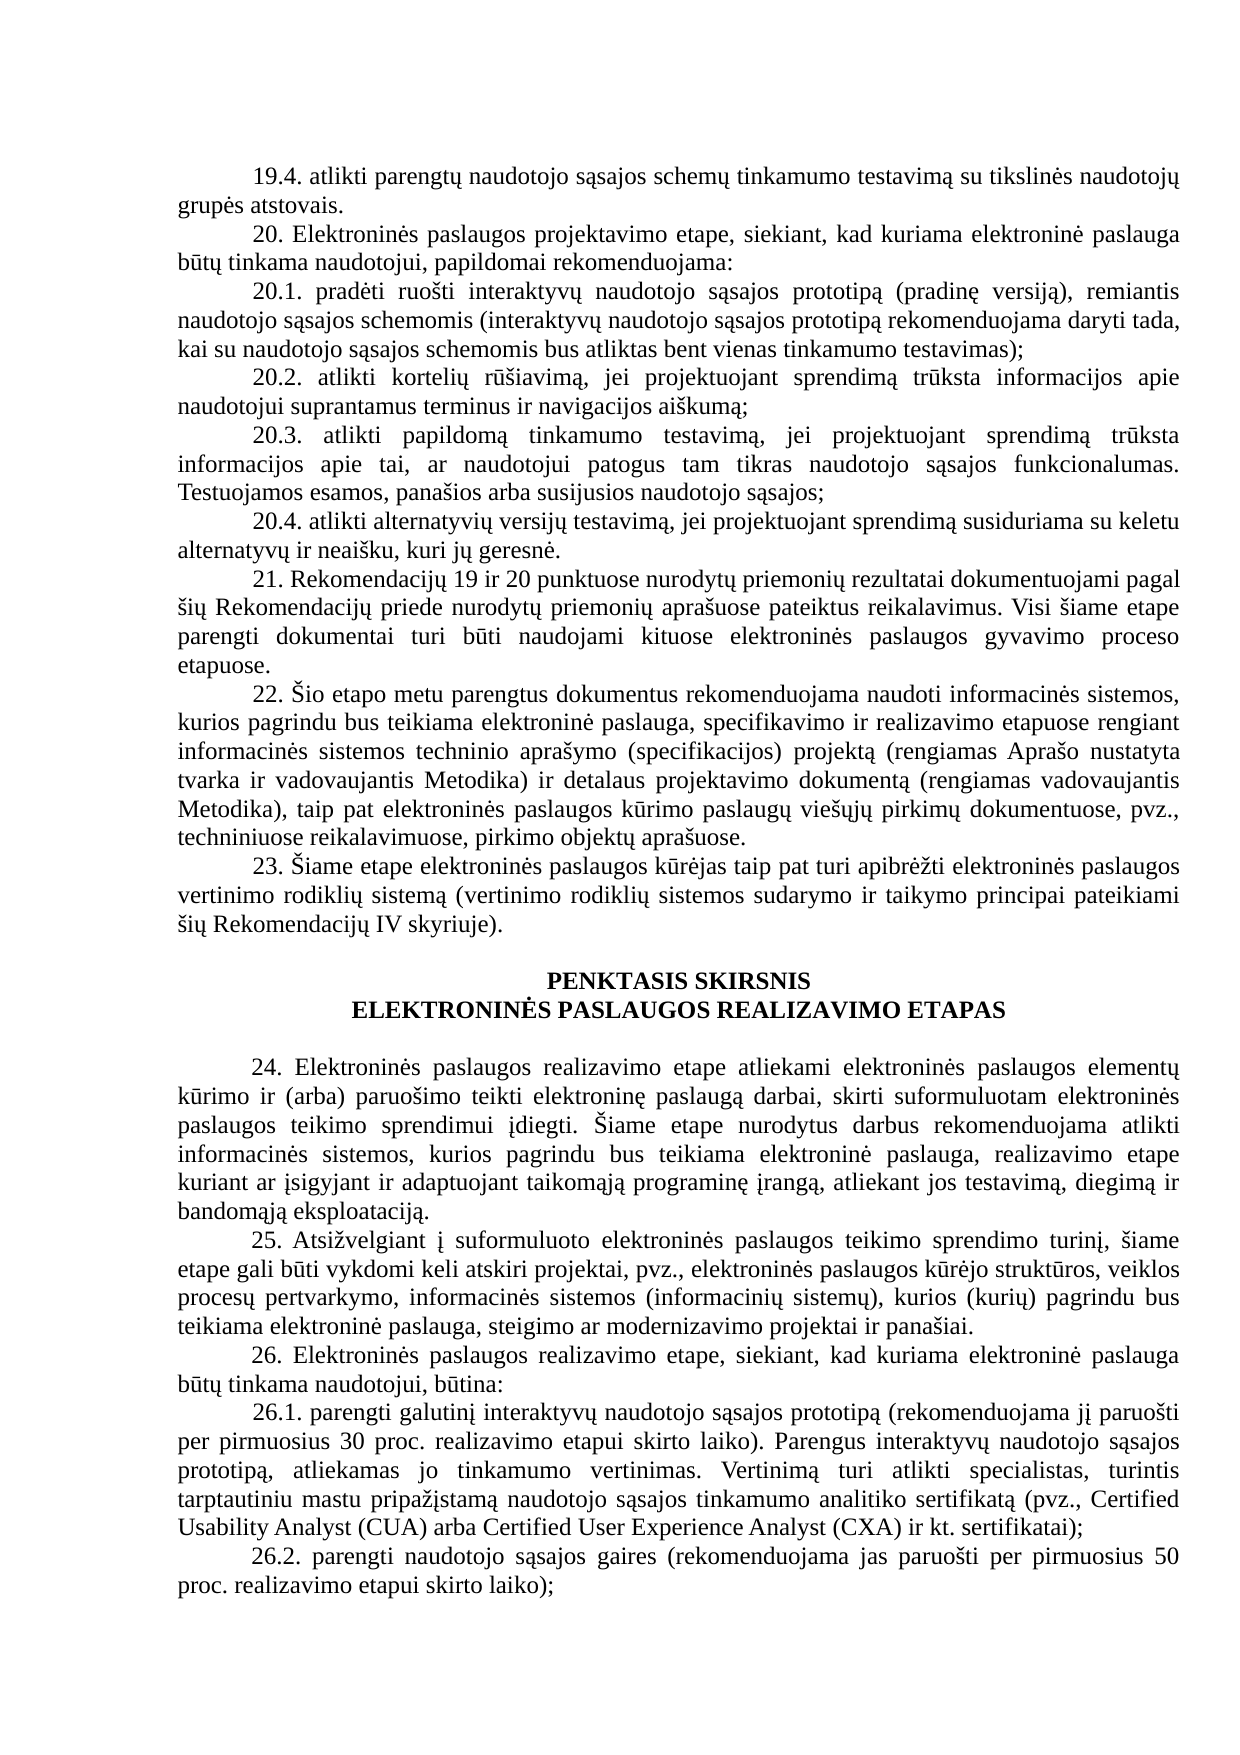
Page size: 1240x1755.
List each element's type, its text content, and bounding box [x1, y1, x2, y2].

text 22. Šio etapo metu parengtus dokumentus rekomenduojama naudoti informacinės sistemos, kurios pagrindu bus teikiama elektroninė paslauga, specifikavimo ir realizavimo etapuose rengiant informacinės sistemos techninio aprašymo (specifikacijos) projektą (rengiamas Aprašo nustatyta tvarka ir vadovaujantis Metodika) ir detalaus projektavimo dokumentą (rengiamas vadovaujantis Metodika), taip pat elektroninės paslaugos kūrimo paslaugų viešųjų pirkimų dokumentuose, pvz., techniniuose reikalavimuose, pirkimo objektų aprašuose. [177, 679, 1181, 851]
text 20. Elektroninės paslaugos projektavimo etape, siekiant, kad kuriama elektroninė paslauga būtų tinkama naudotojui, papildomai rekomenduojama: [177, 219, 1181, 276]
text 19.4. atlikti parengtų naudotojo sąsajos schemų tinkamumo testavimą su tikslinės naudotojų grupės atstovais. [177, 161, 1181, 219]
text 20.2. atlikti kortelių rūšiavimą, jei projektuojant sprendimą trūksta informacijos apie naudotojui suprantamus terminus ir navigacijos aiškumą; [177, 362, 1181, 420]
text 25. Atsižvelgiant į suformuluoto elektroninės paslaugos teikimo sprendimo turinį, šiame etape gali būti vykdomi keli atskiri projektai, pvz., elektroninės paslaugos kūrėjo struktūros, veiklos procesų pertvarkymo, informacinės sistemos (informacinių sistemų), kurios (kurių) pagrindu bus teikiama elektroninė paslauga, steigimo ar modernizavimo projektai ir panašiai. [177, 1225, 1181, 1340]
text 21. Rekomendacijų 19 ir 20 punktuose nurodytų priemonių rezultatai dokumentuojami pagal šių Rekomendacijų priede nurodytų priemonių aprašuose pateiktus reikalavimus. Visi šiame etape parengti dokumentai turi būti naudojami kituose elektroninės paslaugos gyvavimo proceso etapuose. [177, 564, 1181, 679]
text 26.2. parengti naudotojo sąsajos gaires (rekomenduojama jas paruošti per pirmuosius 50 proc. realizavimo etapui skirto laiko); [177, 1541, 1181, 1599]
text ELEKTRONINĖS PASLAUGOS REALIZAVIMO ETAPAS [177, 995, 1181, 1024]
text 20.1. pradėti ruošti interaktyvų naudotojo sąsajos prototipą (pradinę versiją), remiantis naudotojo sąsajos schemomis (interaktyvų naudotojo sąsajos prototipą rekomenduojama daryti tada, kai su naudotojo sąsajos schemomis bus atliktas bent vienas tinkamumo testavimas); [177, 276, 1181, 362]
text 24. Elektroninės paslaugos realizavimo etape atliekami elektroninės paslaugos elementų kūrimo ir (arba) paruošimo teikti elektroninę paslaugą darbai, skirti suformuluotam elektroninės paslaugos teikimo sprendimui įdiegti. Šiame etape nurodytus darbus rekomenduojama atlikti informacinės sistemos, kurios pagrindu bus teikiama elektroninė paslauga, realizavimo etape kuriant ar įsigyjant ir adaptuojant taikomąją programinę įrangą, atliekant jos testavimą, diegimą ir bandomąją eksploataciją. [177, 1052, 1181, 1225]
text 26. Elektroninės paslaugos realizavimo etape, siekiant, kad kuriama elektroninė paslauga būtų tinkama naudotojui, būtina: [177, 1340, 1181, 1397]
text 20.3. atlikti papildomą tinkamumo testavimą, jei projektuojant sprendimą trūksta informacijos apie tai, ar naudotojui patogus tam tikras naudotojo sąsajos funkcionalumas. Testuojamos esamos, panašios arba susijusios naudotojo sąsajos; [177, 420, 1181, 506]
text PENKTASIS SKIRSNIS [177, 966, 1181, 995]
text 23. Šiame etape elektroninės paslaugos kūrėjas taip pat turi apibrėžti elektroninės paslaugos vertinimo rodiklių sistemą (vertinimo rodiklių sistemos sudarymo ir taikymo principai pateikiami šių Rekomendacijų IV skyriuje). [177, 851, 1181, 937]
text 26.1. parengti galutinį interaktyvų naudotojo sąsajos prototipą (rekomenduojama jį paruošti per pirmuosius 30 proc. realizavimo etapui skirto laiko). Parengus interaktyvų naudotojo sąsajos prototipą, atliekamas jo tinkamumo vertinimas. Vertinimą turi atlikti specialistas, turintis tarptautiniu mastu pripažįstamą naudotojo sąsajos tinkamumo analitiko sertifikatą (pvz., Certified Usability Analyst (CUA) arba Certified User Experience Analyst (CXA) ir kt. sertifikatai); [177, 1397, 1181, 1541]
text 20.4. atlikti alternatyvių versijų testavimą, jei projektuojant sprendimą susiduriama su keletu alternatyvų ir neaišku, kuri jų geresnė. [177, 506, 1181, 564]
